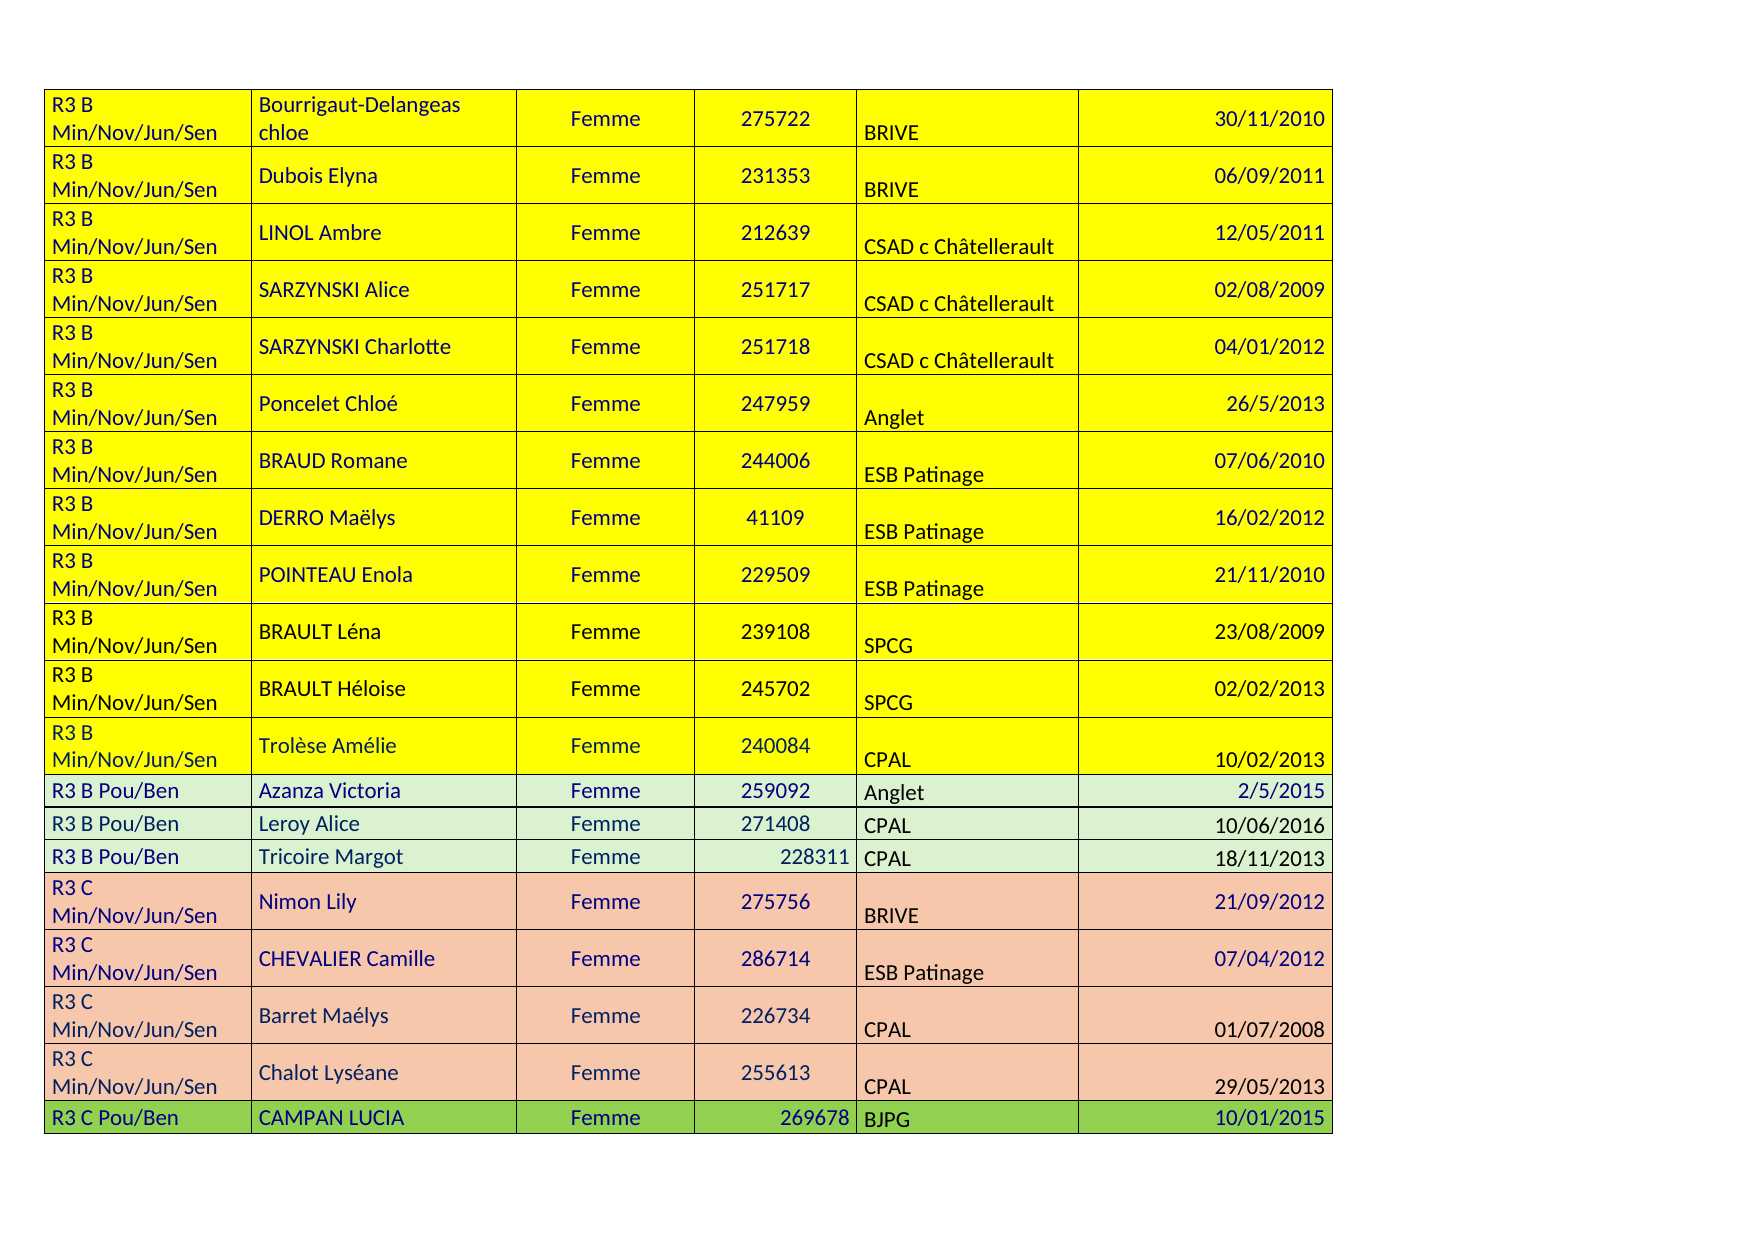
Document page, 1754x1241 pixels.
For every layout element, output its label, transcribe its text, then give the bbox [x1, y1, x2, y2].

table_cell Femme [517, 840, 694, 872]
table_cell R3 B Min/Nov/Jun/Sen [45, 204, 251, 260]
table_cell R3 B Min/Nov/Jun/Sen [45, 375, 251, 431]
table_cell BRIVE [857, 873, 1078, 929]
table_cell 04/01/2012 [1079, 318, 1332, 374]
table_cell 259092 [695, 775, 856, 806]
table_cell Bourrigaut-Delangeas chloe [252, 90, 516, 146]
table_cell 06/09/2011 [1079, 147, 1332, 203]
table_cell 07/04/2012 [1079, 930, 1332, 986]
table_cell R3 C Min/Nov/Jun/Sen [45, 987, 251, 1043]
table_cell Femme [517, 90, 694, 146]
table_cell 21/11/2010 [1079, 546, 1332, 602]
table_cell ESB Patinage [857, 432, 1078, 488]
table_cell 23/08/2009 [1079, 604, 1332, 659]
table_cell 01/07/2008 [1079, 987, 1332, 1043]
table_cell BRAUD Romane [252, 432, 516, 488]
table_cell Barret Maélys [252, 987, 516, 1043]
table_cell 10/02/2013 [1079, 718, 1332, 774]
table_cell 229509 [695, 546, 856, 602]
table_cell 226734 [695, 987, 856, 1043]
table_cell 02/02/2013 [1079, 661, 1332, 717]
table_cell Femme [517, 930, 694, 986]
table_cell R3 C Min/Nov/Jun/Sen [45, 873, 251, 929]
table_cell BJPG [857, 1101, 1078, 1133]
table_cell 21/09/2012 [1079, 873, 1332, 929]
table_cell Nimon Lily [252, 873, 516, 929]
table_cell CHEVALIER Camille [252, 930, 516, 986]
table_cell CPAL [857, 987, 1078, 1043]
table_cell Dubois Elyna [252, 147, 516, 203]
table_cell CAMPAN LUCIA [252, 1101, 516, 1133]
table_cell Anglet [857, 775, 1078, 806]
table_cell Femme [517, 808, 694, 839]
table_cell Femme [517, 775, 694, 806]
table_cell POINTEAU Enola [252, 546, 516, 602]
table_cell 212639 [695, 204, 856, 260]
table_cell SPCG [857, 604, 1078, 659]
table_cell Femme [517, 1101, 694, 1133]
table_cell R3 B Min/Nov/Jun/Sen [45, 489, 251, 545]
table_cell ESB Patinage [857, 930, 1078, 986]
table_cell Femme [517, 432, 694, 488]
table_cell Chalot Lyséane [252, 1044, 516, 1100]
table_cell Femme [517, 546, 694, 602]
table_cell Femme [517, 204, 694, 260]
table_cell 247959 [695, 375, 856, 431]
table_cell 16/02/2012 [1079, 489, 1332, 545]
table_cell R3 B Pou/Ben [45, 808, 251, 839]
table_cell R3 B Min/Nov/Jun/Sen [45, 718, 251, 774]
table_cell 29/05/2013 [1079, 1044, 1332, 1100]
table_cell Femme [517, 604, 694, 659]
table_cell 02/08/2009 [1079, 261, 1332, 317]
table_cell 255613 [695, 1044, 856, 1100]
table_cell 30/11/2010 [1079, 90, 1332, 146]
table_cell 10/06/2016 [1079, 808, 1332, 839]
table_cell 269678 [695, 1101, 856, 1133]
table_cell BRIVE [857, 147, 1078, 203]
table_cell R3 B Min/Nov/Jun/Sen [45, 546, 251, 602]
table_cell SARZYNSKI Charlotte [252, 318, 516, 374]
table_cell Femme [517, 1044, 694, 1100]
table_cell Anglet [857, 375, 1078, 431]
table_cell Azanza Victoria [252, 775, 516, 806]
table_cell CPAL [857, 1044, 1078, 1100]
table_cell LINOL Ambre [252, 204, 516, 260]
table_cell BRAULT Héloise [252, 661, 516, 717]
table_cell 26/5/2013 [1079, 375, 1332, 431]
table_cell SPCG [857, 661, 1078, 717]
table_cell R3 B Min/Nov/Jun/Sen [45, 147, 251, 203]
table_cell 12/05/2011 [1079, 204, 1332, 260]
table_cell R3 B Min/Nov/Jun/Sen [45, 90, 251, 146]
table_cell 251718 [695, 318, 856, 374]
table_cell R3 C Min/Nov/Jun/Sen [45, 1044, 251, 1100]
table_cell Leroy Alice [252, 808, 516, 839]
table_cell 275756 [695, 873, 856, 929]
table_cell BRIVE [857, 90, 1078, 146]
table_cell ESB Patinage [857, 489, 1078, 545]
table_cell R3 C Pou/Ben [45, 1101, 251, 1133]
table_cell Femme [517, 873, 694, 929]
table_cell R3 B Min/Nov/Jun/Sen [45, 432, 251, 488]
table_cell BRAULT Léna [252, 604, 516, 659]
table_cell 271408 [695, 808, 856, 839]
table_cell 2/5/2015 [1079, 775, 1332, 806]
table_cell 18/11/2013 [1079, 840, 1332, 872]
table_cell Femme [517, 661, 694, 717]
table_cell R3 B Min/Nov/Jun/Sen [45, 661, 251, 717]
table_cell Femme [517, 318, 694, 374]
table_cell Femme [517, 147, 694, 203]
table_cell Tricoire Margot [252, 840, 516, 872]
table_cell 10/01/2015 [1079, 1101, 1332, 1133]
table_cell Poncelet Chloé [252, 375, 516, 431]
table_cell R3 B Pou/Ben [45, 840, 251, 872]
table_cell R3 C Min/Nov/Jun/Sen [45, 930, 251, 986]
table_cell R3 B Min/Nov/Jun/Sen [45, 261, 251, 317]
table_cell 240084 [695, 718, 856, 774]
table_cell ESB Patinage [857, 546, 1078, 602]
table_cell 244006 [695, 432, 856, 488]
table_cell Femme [517, 261, 694, 317]
table_cell R3 B Pou/Ben [45, 775, 251, 806]
table_cell 275722 [695, 90, 856, 146]
table_cell 07/06/2010 [1079, 432, 1332, 488]
table_cell CSAD c Châtellerault [857, 261, 1078, 317]
table_cell 251717 [695, 261, 856, 317]
table_cell DERRO Maëlys [252, 489, 516, 545]
table_cell 245702 [695, 661, 856, 717]
table_cell CSAD c Châtellerault [857, 318, 1078, 374]
table_cell CPAL [857, 808, 1078, 839]
table_cell Femme [517, 987, 694, 1043]
table_cell Femme [517, 489, 694, 545]
table_cell CPAL [857, 840, 1078, 872]
table_cell Trolèse Amélie [252, 718, 516, 774]
table_cell R3 B Min/Nov/Jun/Sen [45, 318, 251, 374]
table_cell 231353 [695, 147, 856, 203]
table_cell 228311 [695, 840, 856, 872]
table_cell CPAL [857, 718, 1078, 774]
table_cell 286714 [695, 930, 856, 986]
table_cell SARZYNSKI Alice [252, 261, 516, 317]
table_cell R3 B Min/Nov/Jun/Sen [45, 604, 251, 659]
table_cell Femme [517, 718, 694, 774]
table_cell 41109 [695, 489, 856, 545]
table_cell CSAD c Châtellerault [857, 204, 1078, 260]
table_cell Femme [517, 375, 694, 431]
table_cell 239108 [695, 604, 856, 659]
